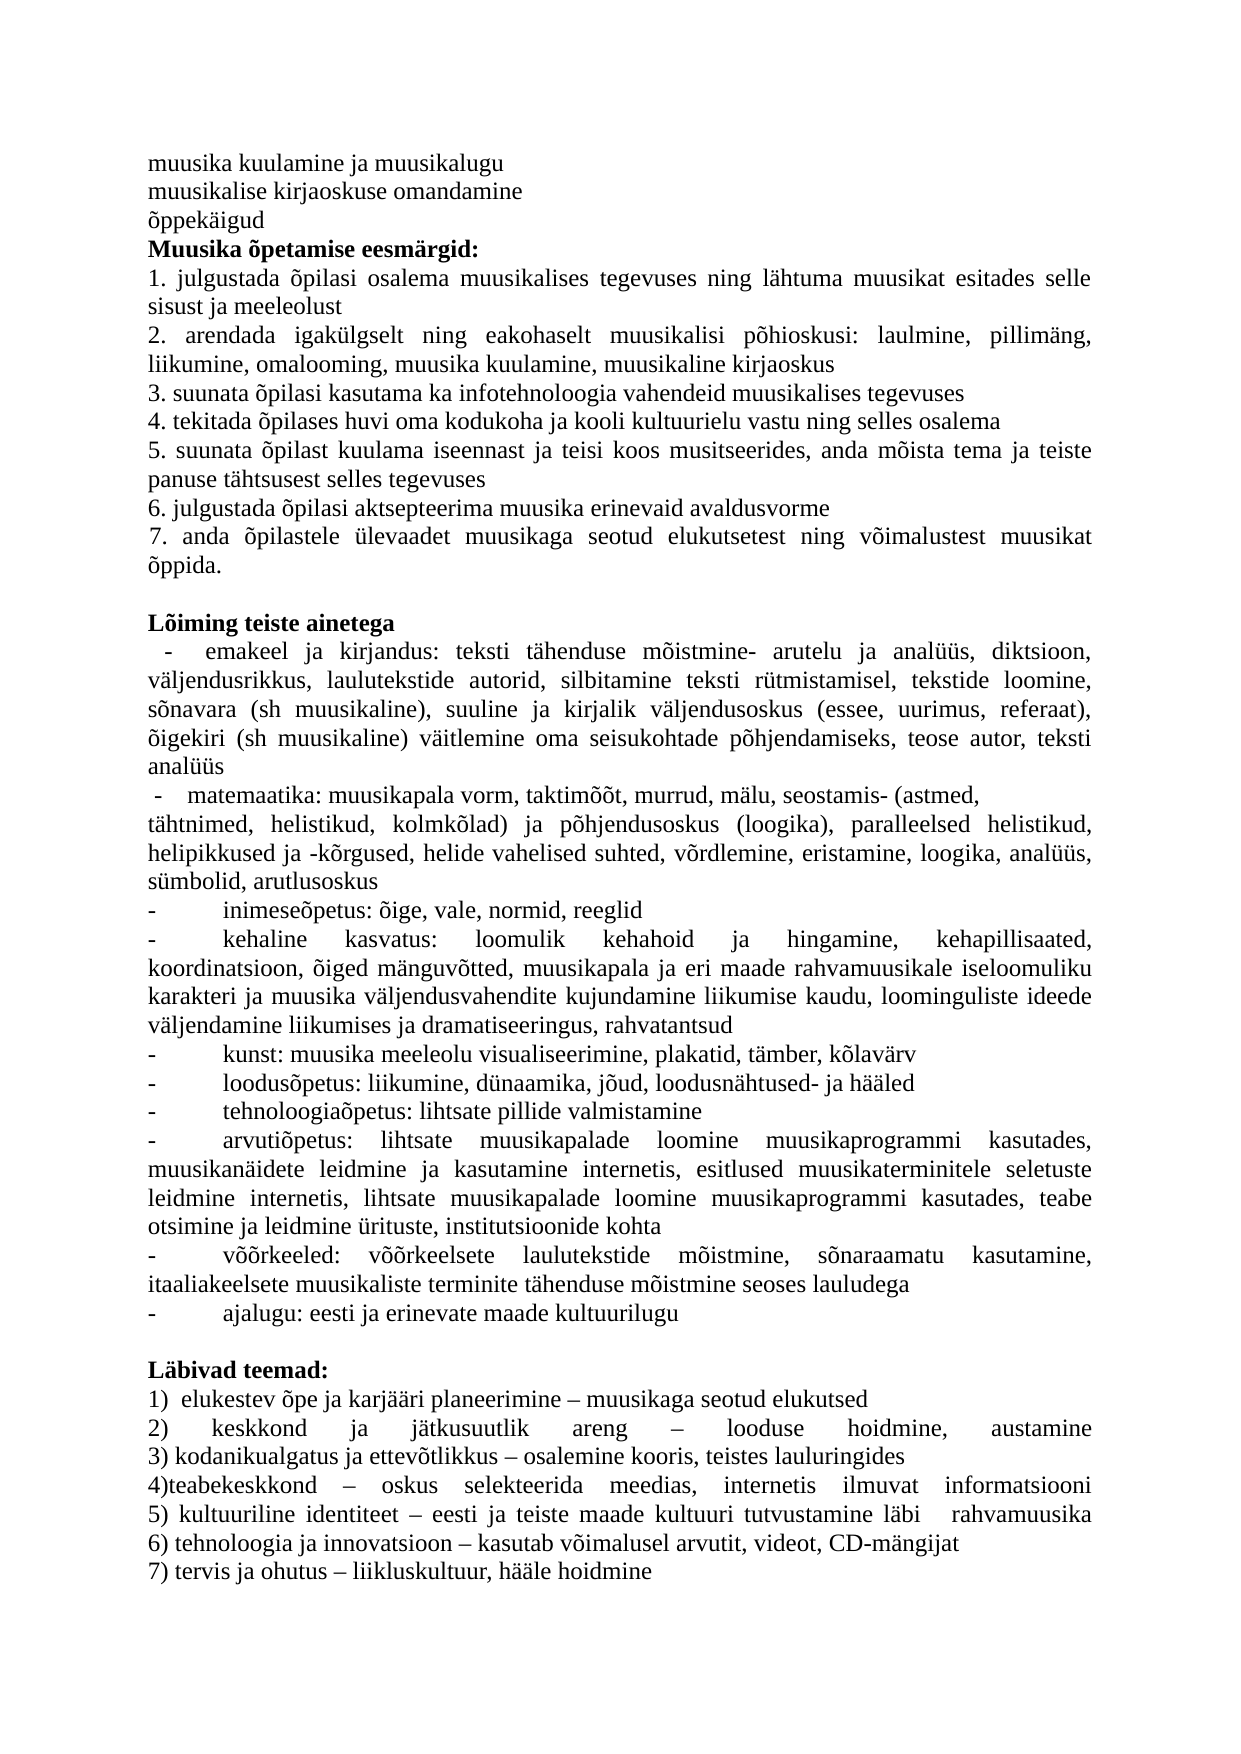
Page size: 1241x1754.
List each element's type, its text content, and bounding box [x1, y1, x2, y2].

text 3. suunata õpilasi kasutama ka infotehnoloogia vahendeid muusikalises tegevuses [148, 378, 1093, 406]
list ajalugu: eesti ja erinevate maade kultuurilugu [148, 1298, 1093, 1326]
text 7. anda õpilastele ülevaadet muusikaga seotud elukutsetest ning võimalustest muusikat õppida. [148, 521, 1093, 579]
text 4)teabekeskkond – oskus selekteerida meedias, internetis ilmuvat informatsiooni 5) kultuuriline identiteet – eesti ja teiste maade kultuuri tutvustamine läbi rahvamuusika 6) tehnoloogia ja innovatsioon – kasutab võimalusel arvutit, videot, CD-mängijat [148, 1470, 1093, 1556]
text 1) elukestev õpe ja karjääri planeerimine – muusikaga seotud elukutsed [148, 1384, 1093, 1413]
list inimeseõpetus: õige, vale, normid, reeglid [148, 895, 1093, 924]
text 2) keskkond ja jätkusuutlik areng – looduse hoidmine, austamine 3) kodanikualgatus ja ettevõtlikkus – osalemine kooris, teistes lauluringides [148, 1413, 1093, 1470]
list võõrkeeled: võõrkeelsete laulutekstide mõistmine, sõnaraamatu kasutamine, itaaliakeelsete muusikaliste terminite tähenduse mõistmine seoses lauludega [148, 1240, 1093, 1298]
list muusika kuulamine ja muusikalugu [148, 148, 1093, 176]
text - emakeel ja kirjandus: teksti tähenduse mõistmine- arutelu ja analüüs, diktsioon, väljendusrikkus, laulutekstide autorid, silbitamine teksti rütmistamisel, tekstide loomine, sõnavara (sh muusikaline), suuline ja kirjalik väljendusoskus (essee, uurimus, referaat), õigekiri (sh muusikaline) väitlemine oma seisukohtade põhjendamiseks, teose autor, teksti analüüs [148, 636, 1093, 780]
text Muusika õpetamise eesmärgid: [148, 234, 1093, 263]
text - matemaatika: muusikapala vorm, taktimõõt, murrud, mälu, seostamis- (astmed, [148, 780, 1093, 809]
text Lõiming teiste ainetega [148, 608, 1093, 636]
list õppekäigud [148, 205, 1093, 234]
text Läbivad teemad: [148, 1355, 1093, 1384]
text 6. julgustada õpilasi aktsepteerima muusika erinevaid avaldusvorme [148, 493, 1093, 521]
text 7) tervis ja ohutus – liikluskultuur, hääle hoidmine [148, 1556, 1093, 1585]
text 4. tekitada õpilases huvi oma kodukoha ja kooli kultuurielu vastu ning selles osalema [148, 406, 1093, 435]
text 2. arendada igakülgselt ning eakohaselt muusikalisi põhioskusi: laulmine, pillimäng, liikumine, omalooming, muusika kuulamine, muusikaline kirjaoskus [148, 320, 1093, 378]
list muusikalise kirjaoskuse omandamine [148, 176, 1093, 205]
text 1. julgustada õpilasi osalema muusikalises tegevuses ning lähtuma muusikat esitades selle sisust ja meeleolust [148, 263, 1093, 320]
text 5. suunata õpilast kuulama iseennast ja teisi koos musitseerides, anda mõista tema ja teiste panuse tähtsusest selles tegevuses [148, 435, 1093, 493]
list kunst: muusika meeleolu visualiseerimine, plakatid, tämber, kõlavärv [148, 1039, 1093, 1068]
list arvutiõpetus: lihtsate muusikapalade loomine muusikaprogrammi kasutades, muusikanäidete leidmine ja kasutamine internetis, esitlused muusikaterminitele seletuste leidmine internetis, lihtsate muusikapalade loomine muusikaprogrammi kasutades, teabe otsimine ja leidmine ürituste, institutsioonide kohta [148, 1125, 1093, 1240]
list tehnoloogiaõpetus: lihtsate pillide valmistamine [148, 1096, 1093, 1125]
list kehaline kasvatus: loomulik kehahoid ja hingamine, kehapillisaated, koordinatsioon, õiged mänguvõtted, muusikapala ja eri maade rahvamuusikale iseloomuliku karakteri ja muusika väljendusvahendite kujundamine liikumise kaudu, loominguliste ideede väljendamine liikumises ja dramatiseeringus, rahvatantsud [148, 924, 1093, 1039]
text tähtnimed, helistikud, kolmkõlad) ja põhjendusoskus (loogika), paralleelsed helistikud, helipikkused ja -kõrgused, helide vahelised suhted, võrdlemine, eristamine, loogika, analüüs, sümbolid, arutlusoskus [148, 809, 1093, 895]
list loodusõpetus: liikumine, dünaamika, jõud, loodusnähtused- ja hääled [148, 1068, 1093, 1096]
